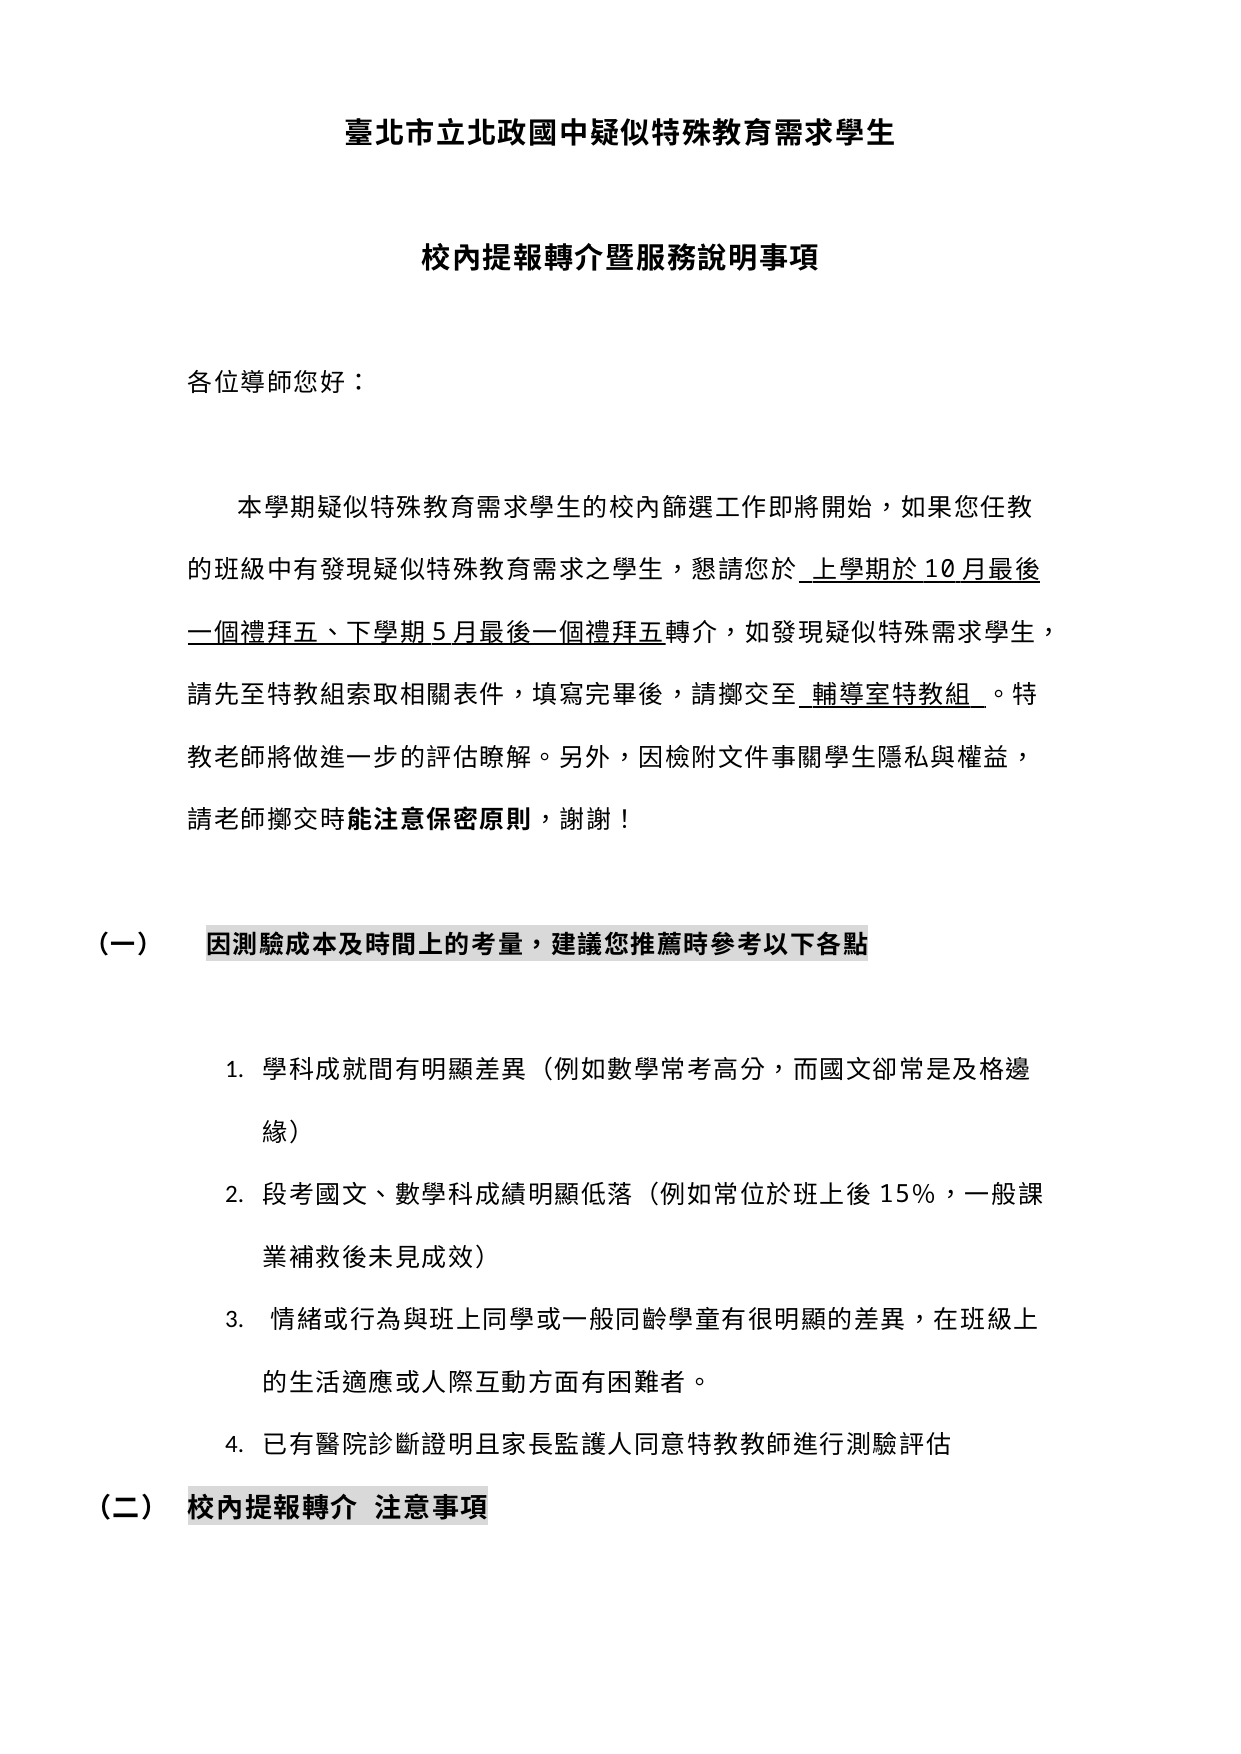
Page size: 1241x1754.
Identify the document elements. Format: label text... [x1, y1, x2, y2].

list 已有醫院診斷證明且家長監護人同意特教教師進行測驗評估 [225, 1401, 1053, 1464]
list 學科成就間有明顯差異（例如數學常考高分，而國文卻常是及格邊緣） [225, 1026, 1053, 1151]
text （一） 因測驗成本及時間上的考量，建議您推薦時參考以下各點 [84, 901, 1053, 964]
list 情緒或行為與班上同學或一般同齡學童有很明顯的差異，在班級上的生活適應或人際互動方面有困難者。 [225, 1276, 1053, 1401]
text （二） 校內提報轉介 注意事項 [84, 1464, 1053, 1526]
list 段考國文、數學科成績明顯低落（例如常位於班上後15％，一般課業補救後未見成效） [225, 1151, 1053, 1276]
text 校內提報轉介暨服務說明事項 [187, 214, 1053, 276]
text 臺北市立北政國中疑似特殊教育需求學生 [187, 89, 1053, 151]
text 本學期疑似特殊教育需求學生的校內篩選工作即將開始，如果您任教的班級中有發現疑似特殊教育需求之學生，懇請您於 上學期於10月最後一個禮拜五、下學期5月最後一個禮拜五轉介，如發現疑似特殊需求學生，請先至特教組索取相關表件，填寫完畢後，請擲交至 輔導室特教組 。特教老師將做進一步的評估瞭解。另外，因檢附文件事關學生隱私與權益，請老師擲交時能注意保密原則，謝謝！ [187, 464, 1053, 839]
text 各位導師您好： [187, 339, 1053, 401]
